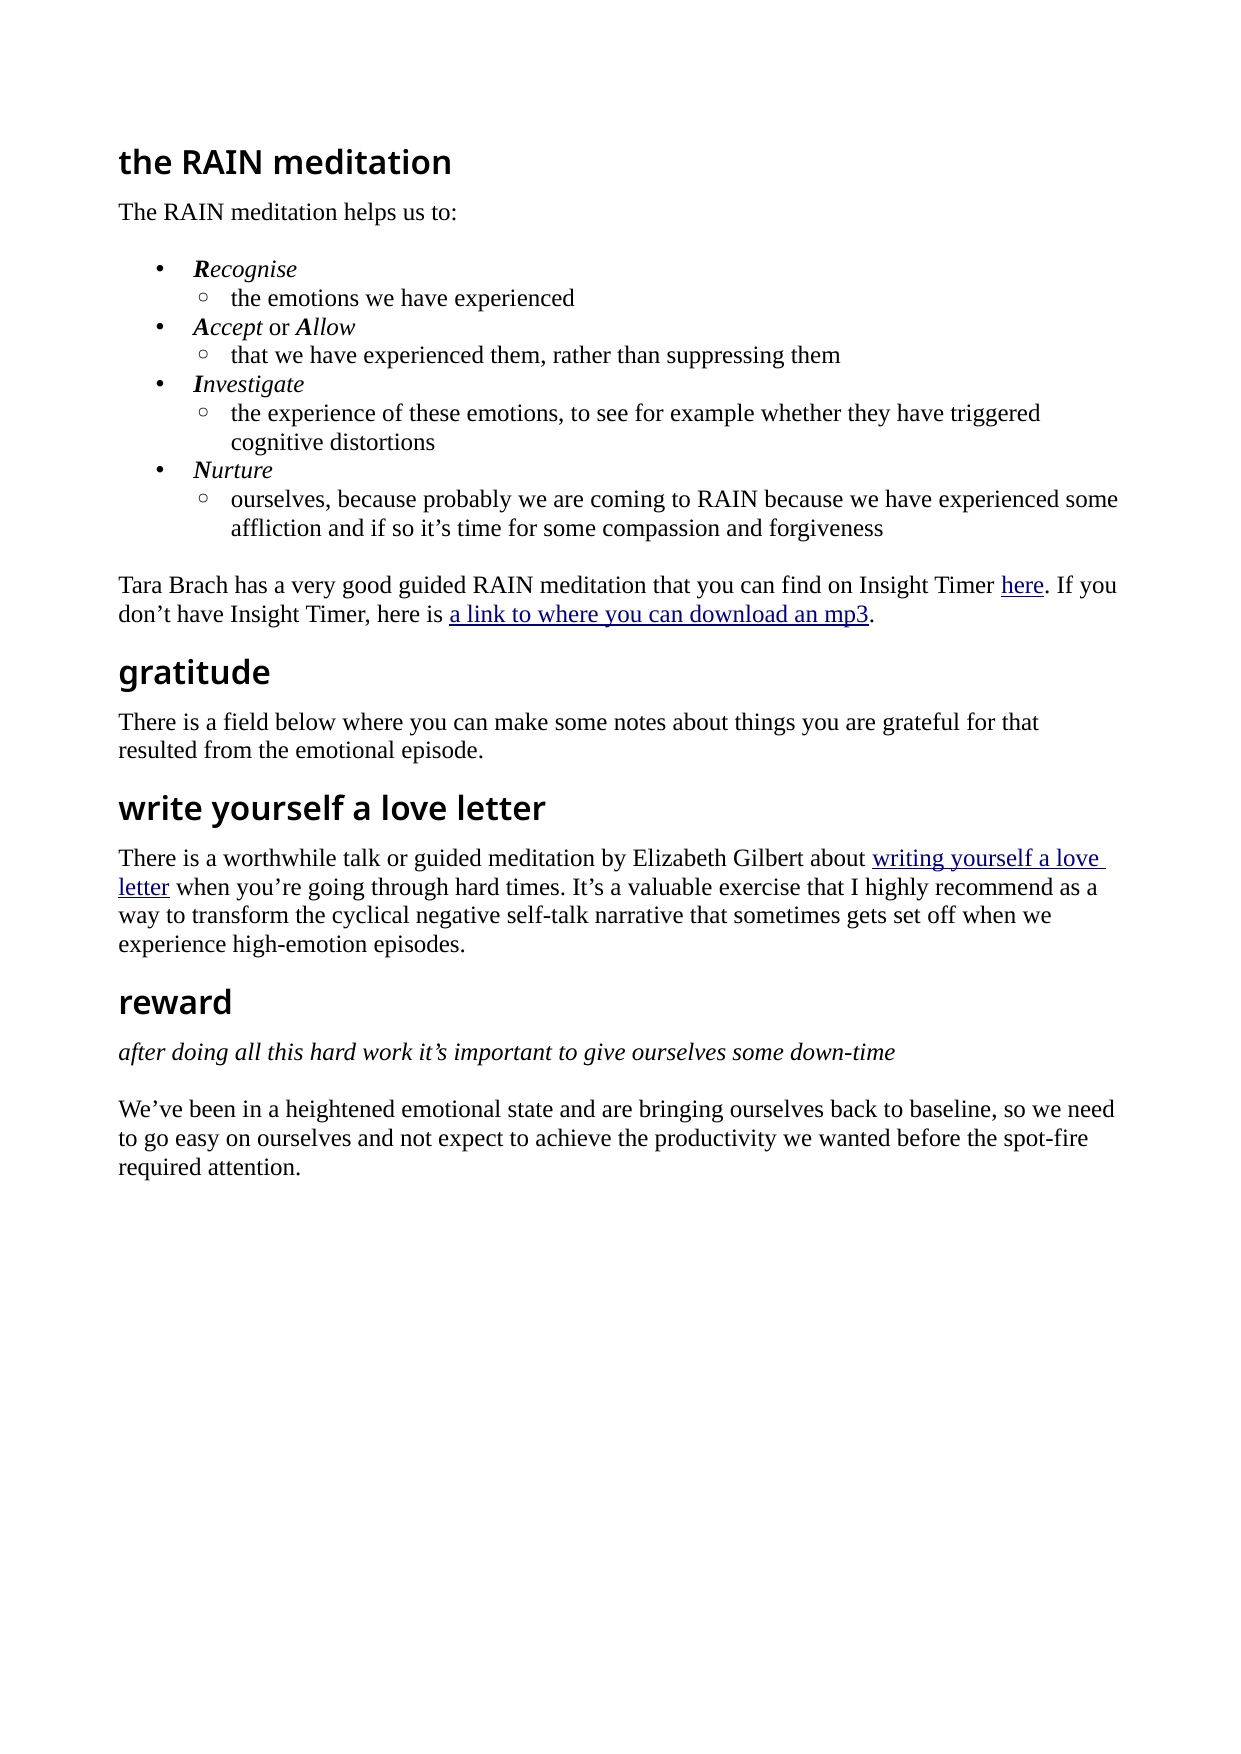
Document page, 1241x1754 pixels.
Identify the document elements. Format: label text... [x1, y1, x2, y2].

text The RAIN meditation helps us to: [118, 197, 1122, 226]
list ourselves, because probably we are coming to RAIN because we have experienced some affliction and if so it’s time for some compassion and forgiveness [193, 484, 1122, 542]
text Tara Brach has a very good guided RAIN meditation that you can find on Insight Timer here. If you don’t have Insight Timer, here is a link to where you can download an mp3. [118, 571, 1122, 628]
text There is a worthwhile talk or guided meditation by Elizabeth Gilbert about writing yourself a love letter when you’re going through hard times. It’s a valuable exercise that I highly recommend as a way to transform the cyclical negative self-talk narrative that sometimes gets set off when we experience high-emotion episodes. [118, 843, 1122, 958]
list Nurture [156, 456, 1122, 484]
list Investigate [156, 369, 1122, 398]
list that we have experienced them, rather than suppressing them [193, 341, 1122, 369]
subtitle reward [118, 979, 1122, 1024]
list the emotions we have experienced [193, 283, 1122, 312]
list Recognise [156, 254, 1122, 283]
subtitle the RAIN meditation [118, 139, 1122, 184]
text We’ve been in a heightened emotional state and are bringing ourselves back to baseline, so we need to go easy on ourselves and not expect to achieve the productivity we wanted before the spot-fire required attention. [118, 1094, 1122, 1181]
text There is a field below where you can make some notes about things you are grateful for that resulted from the emotional episode. [118, 707, 1122, 764]
list Accept or Allow [156, 312, 1122, 341]
list the experience of these emotions, to see for example whether they have triggered cognitive distortions [193, 398, 1122, 456]
subtitle gratitude [118, 649, 1122, 694]
subtitle after doing all this hard work it’s important to give ourselves some down-time [118, 1037, 1122, 1066]
subtitle write yourself a love letter [118, 785, 1122, 831]
